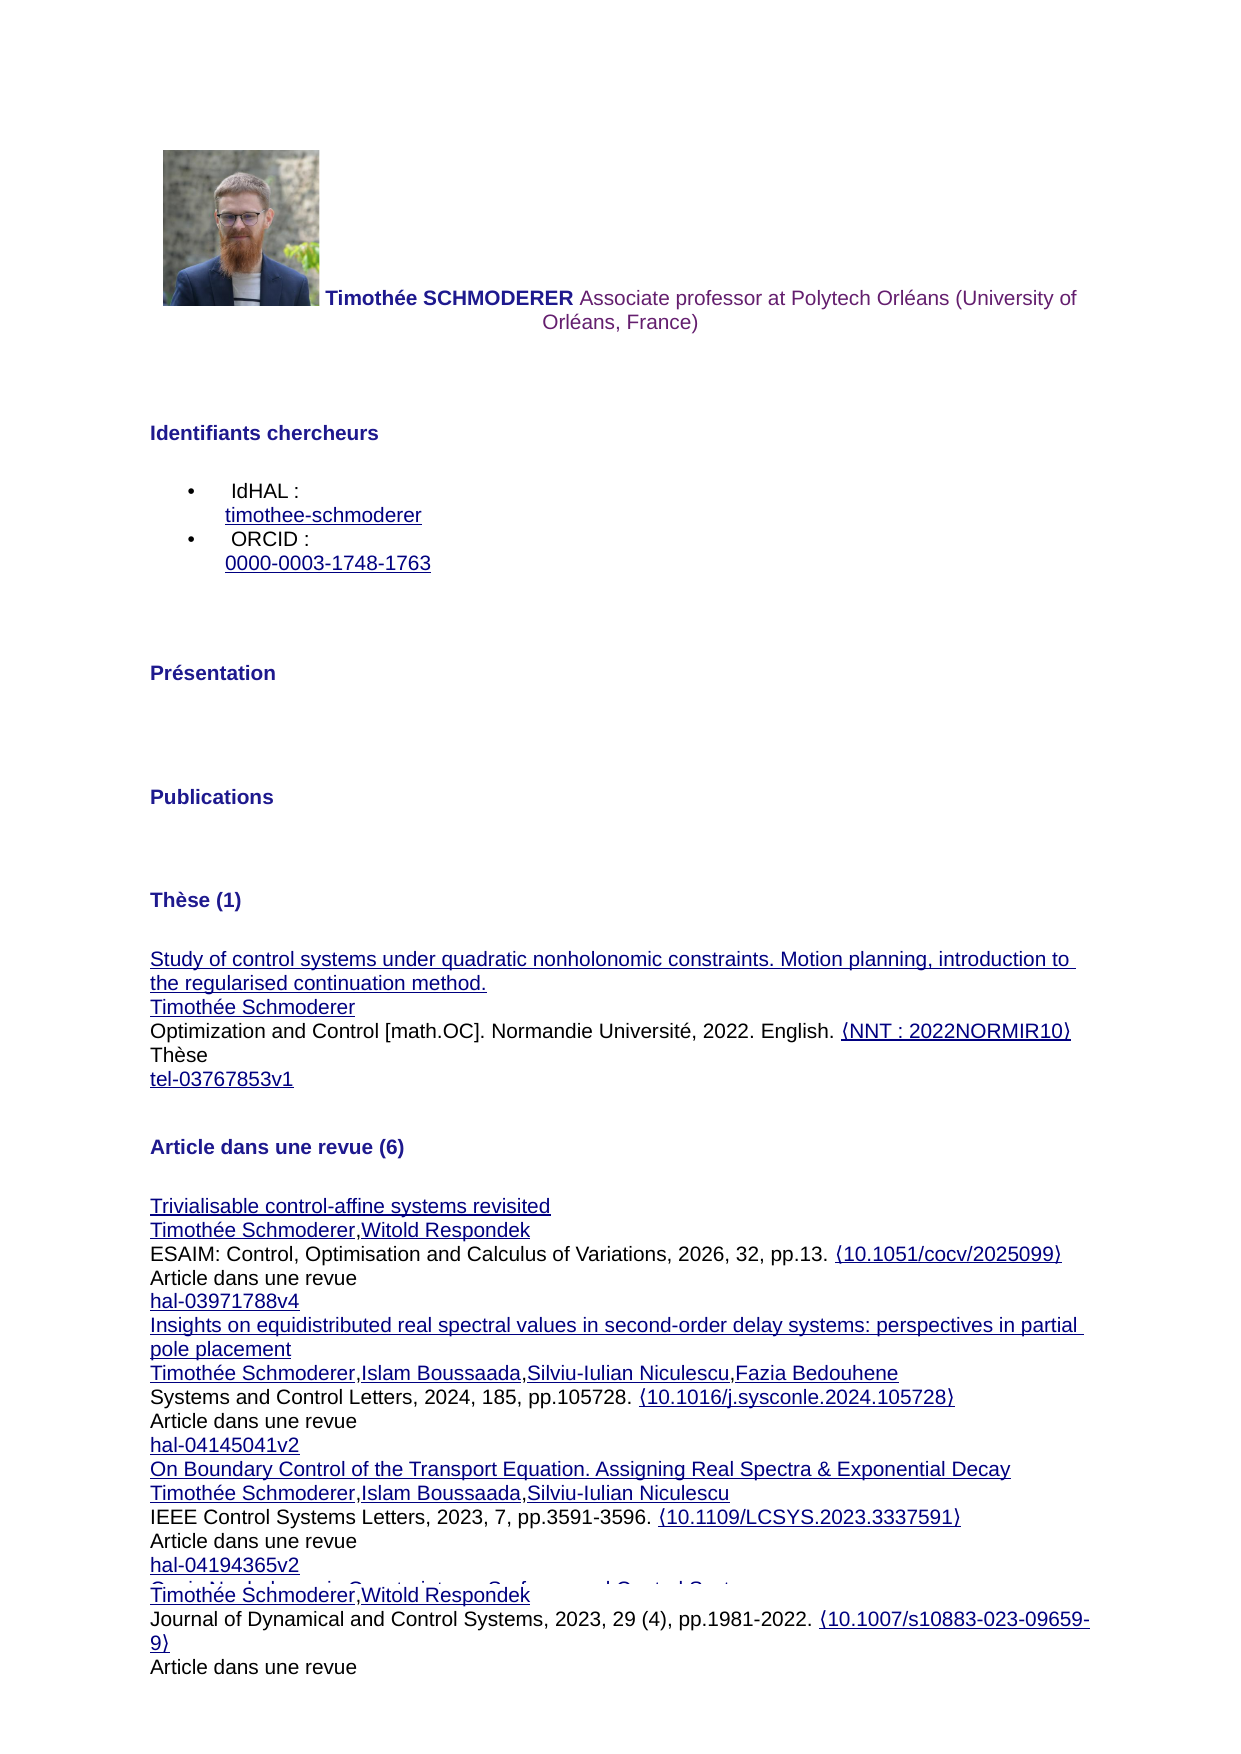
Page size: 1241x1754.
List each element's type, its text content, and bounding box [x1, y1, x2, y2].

table_cell On Boundary Control of the Transport Equation. Assigning Real Spectra & Exponential Decay Timothée Schmoderer,Islam Boussaada,Silviu-Iulian Niculescu IEEE Control Systems Letters, 2023, 7, pp.3591-3596. ⟨10.1109/LCSYS.2023.3337591⟩ Article dans une revue hal-04194365v2 [150, 1457, 1090, 1577]
list timothee-schmoderer [187, 503, 1090, 527]
table_cell Insights on equidistributed real spectral values in second-order delay systems: perspectives in partial pole placement Timothée Schmoderer,Islam Boussaada,Silviu-Iulian Niculescu,Fazia Bedouhene Systems and Control Letters, 2024, 185, pp.105728. ⟨10.1016/j.sysconle.2024.105728⟩ Article dans une revue hal-04145041v2 [150, 1313, 1090, 1457]
subtitle Publications [150, 785, 1090, 809]
list ORCID : [187, 527, 1090, 551]
subtitle Article dans une revue (6) [150, 1135, 1090, 1159]
subtitle Timothée SCHMODERER Associate professor at Polytech Orléans (University of Orléans, France) [150, 150, 1090, 334]
subtitle Thèse (1) [150, 888, 1090, 912]
table_cell Conic Nonholonomic Constraints on Surfaces and Control Systems Timothée Schmoderer,Witold Respondek Journal of Dynamical and Control Systems, 2023, 29 (4), pp.1981-2022. ⟨10.1007/s10883-023-09659-9⟩ Article dans une revue [150, 1577, 1090, 1679]
subtitle Identifiants chercheurs [150, 421, 1090, 444]
table_header Trivialisable control-affine systems revisited Timothée Schmoderer,Witold Respondek ESAIM: Control, Optimisation and Calculus of Variations, 2026, 32, pp.13. ⟨10.1051/cocv/2025099⟩ Article dans une revue hal-03971788v4 [150, 1194, 1090, 1313]
picture [163, 150, 320, 306]
list 0000-0003-1748-1763 [187, 551, 1090, 575]
list IdHAL : [187, 479, 1090, 503]
table_header Study of control systems under quadratic nonholonomic constraints. Motion planning, introduction to the regularised continuation method. Timothée Schmoderer Optimization and Control [math.OC]. Normandie Université, 2022. English. ⟨NNT : 2022NORMIR10⟩ Thèse tel-03767853v1 [150, 947, 1090, 1090]
subtitle Présentation [150, 661, 1090, 685]
